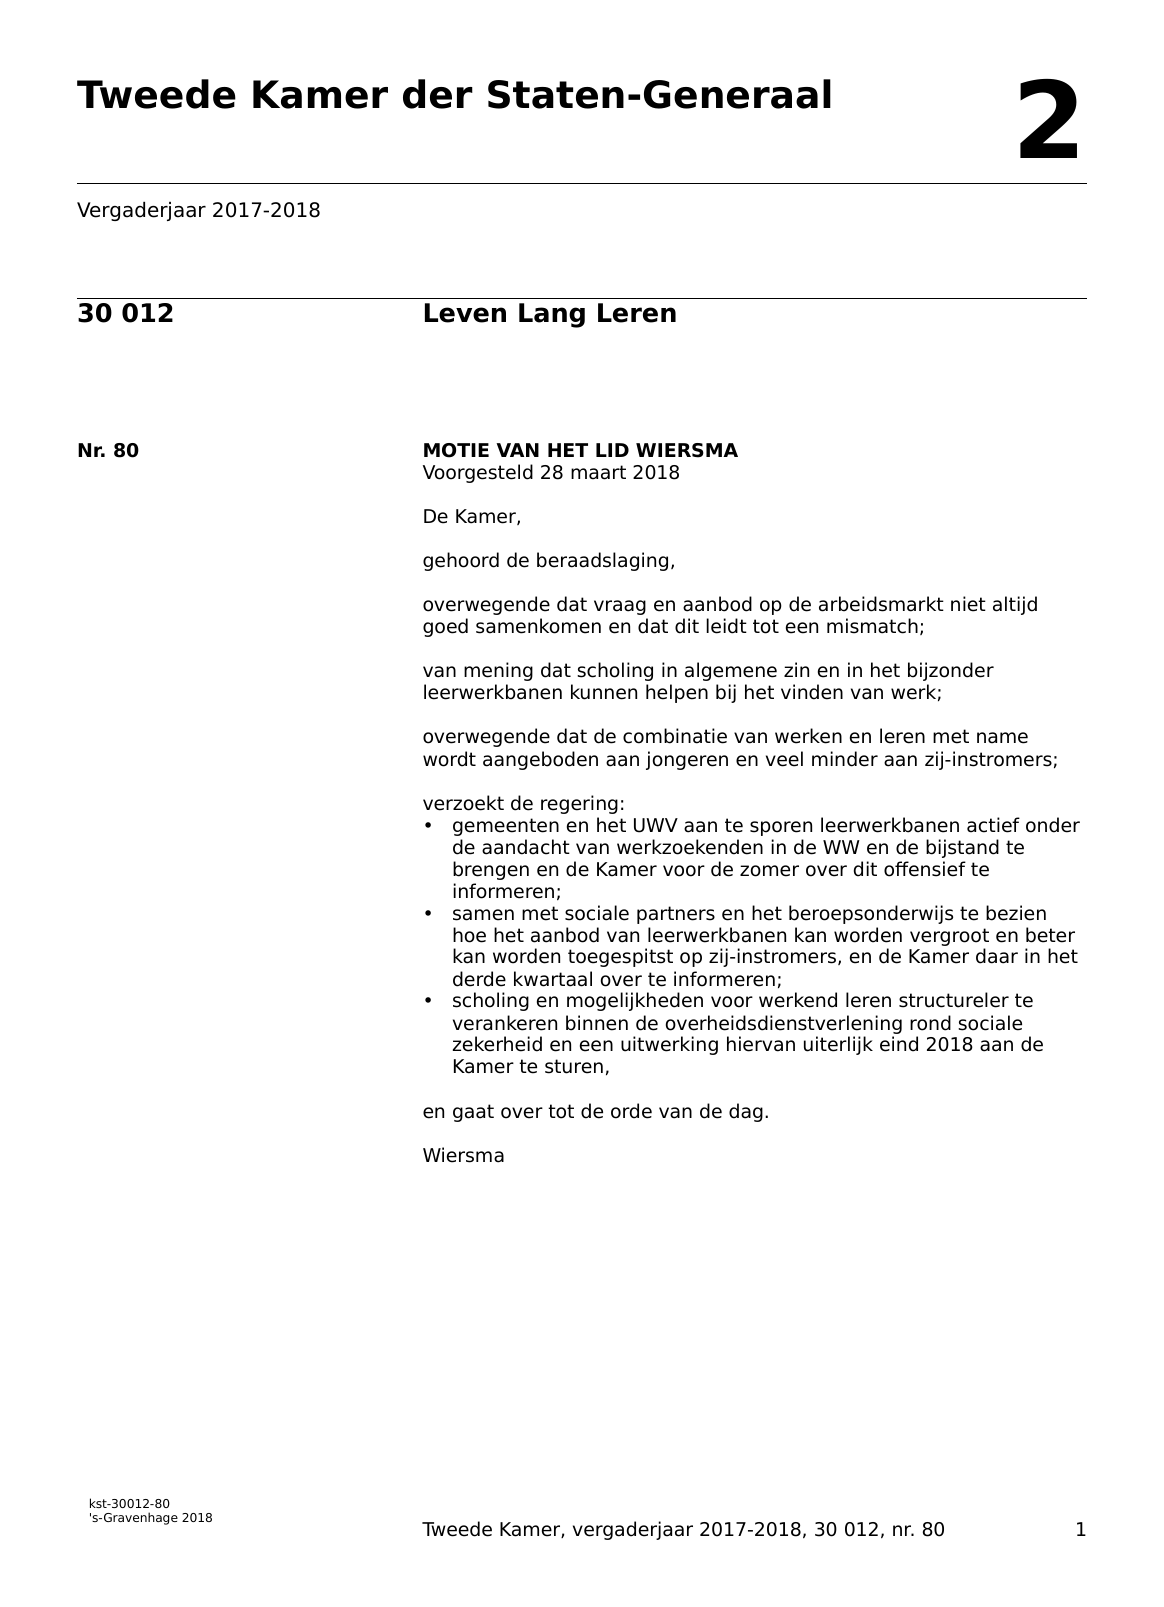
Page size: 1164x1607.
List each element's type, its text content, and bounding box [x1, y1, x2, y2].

text De Kamer, [422, 506, 1087, 528]
text Voorgesteld 28 maart 2018 [422, 462, 1087, 484]
text verzoekt de regering: [422, 793, 1087, 814]
text Wiersma [422, 1145, 1087, 1167]
subtitle 30 012 Leven Lang Leren [77, 299, 1087, 329]
subtitle Nr. 80 MOTIE VAN HET LID WIERSMA [77, 440, 1087, 462]
text • scholing en mogelijkheden voor werkend leren structureler te verankeren binnen de overheidsdienstverlening rond sociale zekerheid en een uitwerking hiervan uiterlijk eind 2018 aan de Kamer te sturen, [422, 990, 1087, 1078]
table_cell Vergaderjaar 2017-2018 [77, 184, 1087, 298]
text overwegende dat vraag en aanbod op de arbeidsmarkt niet altijd goed samenkomen en dat dit leidt tot een mismatch; [422, 594, 1087, 638]
text 's-Gravenhage 2018 [88, 1511, 323, 1525]
text en gaat over tot de orde van de dag. [422, 1101, 1087, 1122]
table_header 2 [886, 59, 1087, 183]
text overwegende dat de combinatie van werken en leren met name wordt aangeboden aan jongeren en veel minder aan zij-instromers; [422, 726, 1087, 770]
text kst-30012-80 [88, 1497, 323, 1511]
text van mening dat scholing in algemene zin en in het bijzonder leerwerkbanen kunnen helpen bij het vinden van werk; [422, 660, 1087, 704]
text gehoord de beraadslaging, [422, 550, 1087, 572]
text • gemeenten en het UWV aan te sporen leerwerkbanen actief onder de aandacht van werkzoekenden in de WW en de bijstand te brengen en de Kamer voor de zomer over dit offensief te informeren; [422, 814, 1087, 902]
text • samen met sociale partners en het beroepsonderwijs te bezien hoe het aanbod van leerwerkbanen kan worden vergroot en beter kan worden toegespitst op zij-instromers, en de Kamer daar in het derde kwartaal over te informeren; [422, 902, 1087, 990]
table_header Tweede Kamer der Staten-Generaal [77, 59, 886, 183]
